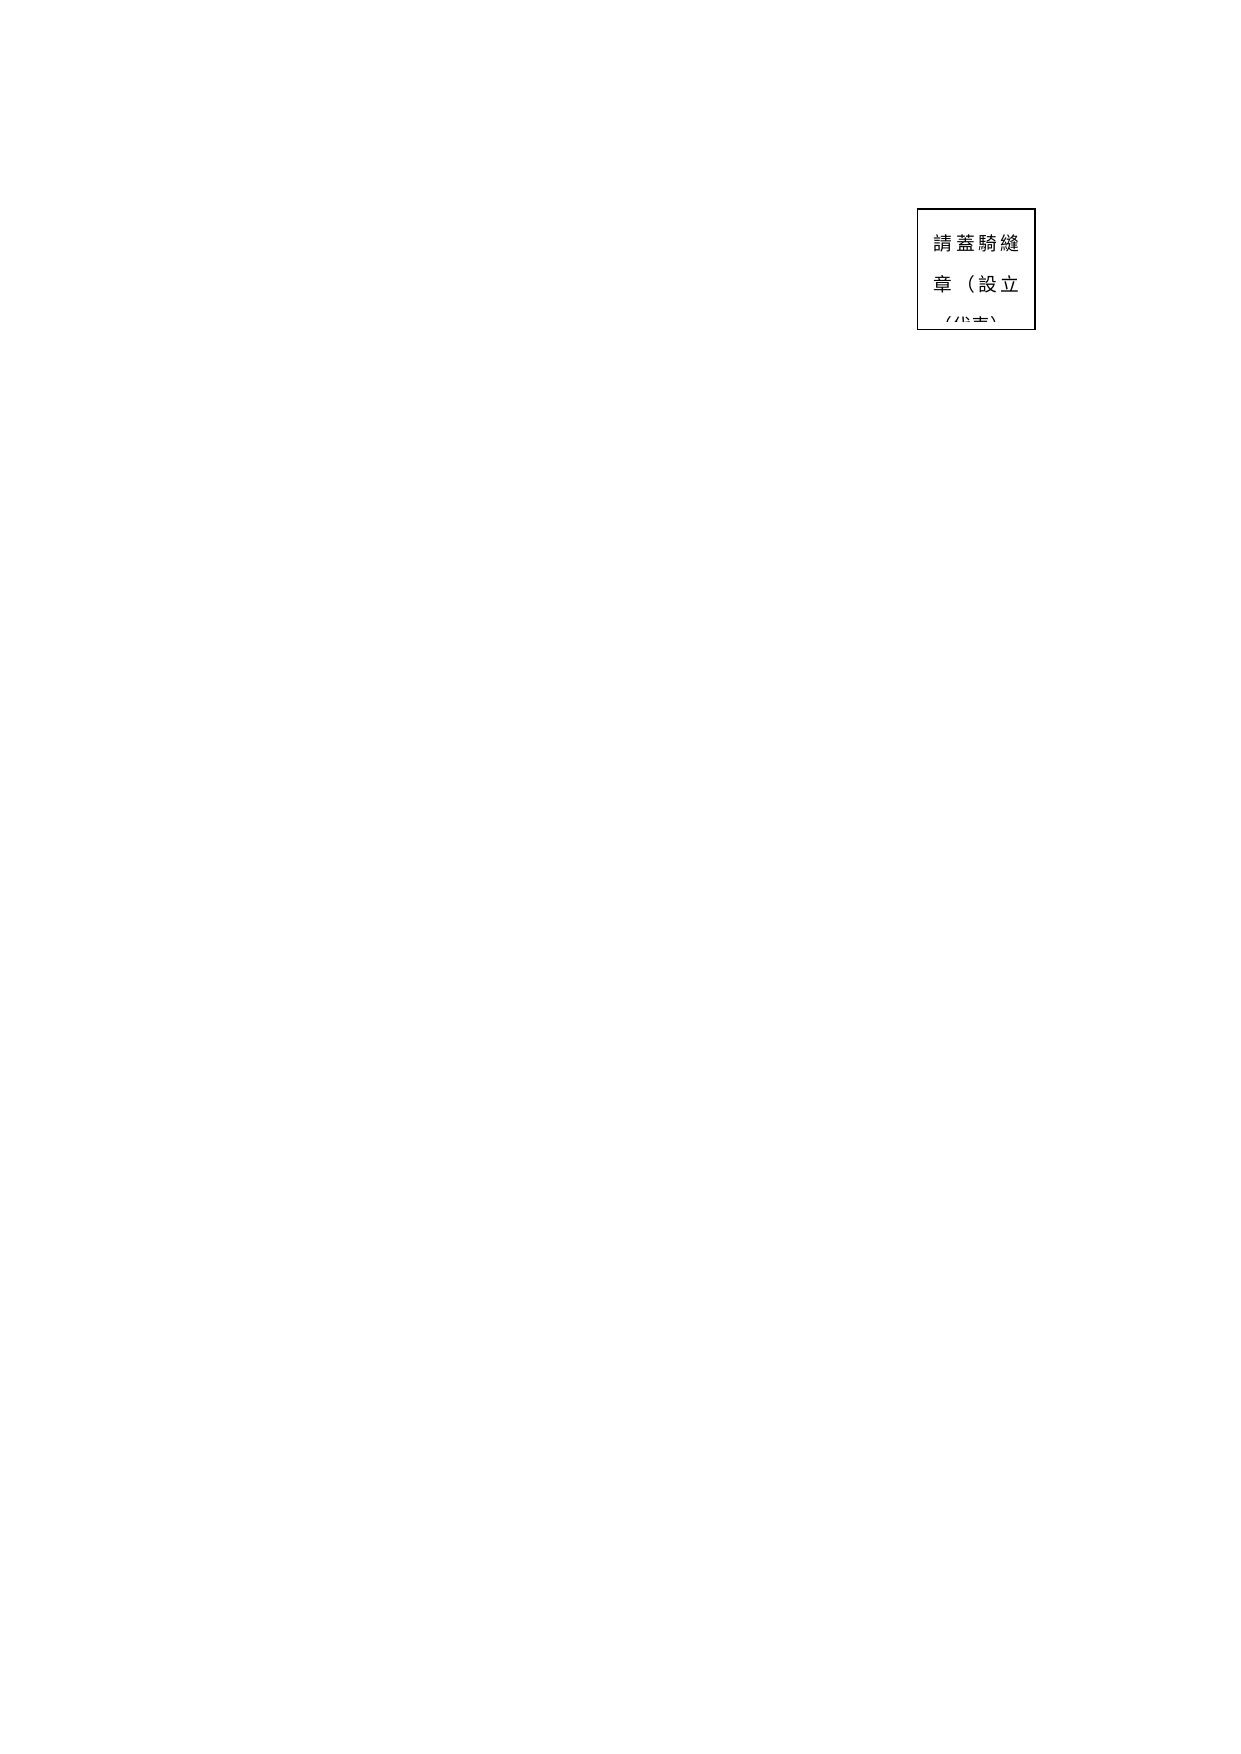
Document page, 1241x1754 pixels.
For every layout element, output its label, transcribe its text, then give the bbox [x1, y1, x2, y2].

text 請蓋騎縫章（設立（代表） [933, 229, 1019, 321]
